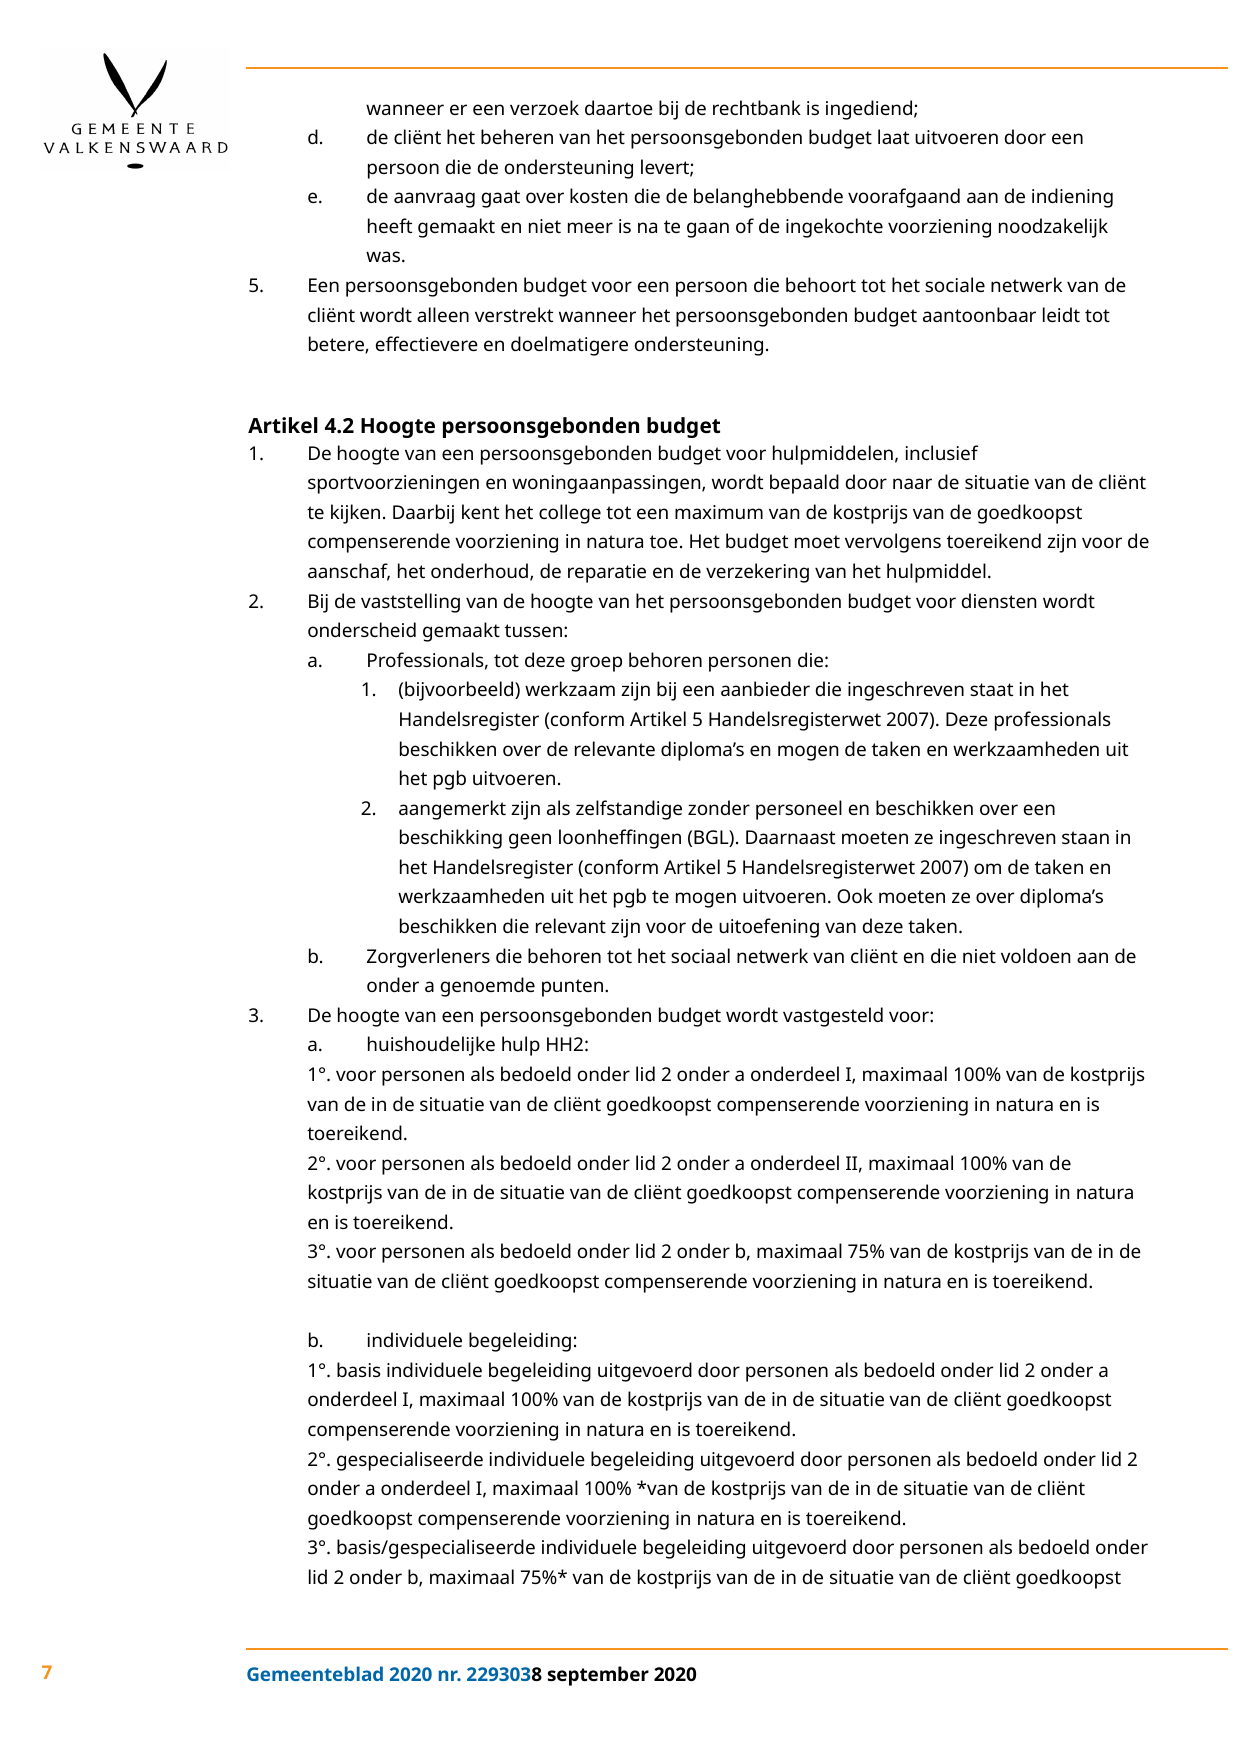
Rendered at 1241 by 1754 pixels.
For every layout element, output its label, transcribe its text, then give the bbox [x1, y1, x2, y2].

list Een persoonsgebonden budget voor een persoon die behoort tot het sociale netwerk van de cliënt wordt alleen verstrekt wanneer het persoonsgebonden budget aantoonbaar leidt tot betere, effectievere en doelmatigere ondersteuning. [248, 272, 1152, 357]
list 3°. basis/gespecialiseerde individuele begeleiding uitgevoerd door personen als bedoeld onder lid 2 onder b, maximaal 75%* van de kostprijs van de in de situatie van de cliënt goedkoopst [248, 1534, 1152, 1590]
list 3°. voor personen als bedoeld onder lid 2 onder b, maximaal 75% van de kostprijs van de in de situatie van de cliënt goedkoopst compenserende voorziening in natura en is toereikend. [248, 1239, 1152, 1294]
list 1°. voor personen als bedoeld onder lid 2 onder a onderdeel I, maximaal 100% van de kostprijs van de in de situatie van de cliënt goedkoopst compenserende voorziening in natura en is toereikend. [248, 1061, 1152, 1146]
list individuele begeleiding: [307, 1327, 1152, 1353]
list (bijvoorbeeld) werkzaam zijn bij een aanbieder die ingeschreven staat in het Handelsregister (conform Artikel 5 Handelsregisterwet 2007). Deze professionals beschikken over de relevante diploma’s en mogen de taken en werkzaamheden uit het pgb uitvoeren. [361, 677, 1152, 791]
list Zorgverleners die behoren tot het sociaal netwerk van cliënt en die niet voldoen aan de onder a genoemde punten. [307, 943, 1152, 998]
text Artikel 4.2 Hoogte persoonsgebonden budget [248, 411, 1152, 440]
picture [41, 47, 231, 172]
list De hoogte van een persoonsgebonden budget voor hulpmiddelen, inclusief sportvoorzieningen en woningaanpassingen, wordt bepaald door naar de situatie van de cliënt te kijken. Daarbij kent het college tot een maximum van de kostprijs van de goedkoopst compenserende voorziening in natura toe. Het budget moet vervolgens toereikend zijn voor de aanschaf, het onderhoud, de reparatie en de verzekering van het hulpmiddel. [248, 440, 1152, 584]
list de cliënt het beheren van het persoonsgebonden budget laat uitvoeren door een persoon die de ondersteuning levert; [307, 124, 1152, 180]
list De hoogte van een persoonsgebonden budget wordt vastgesteld voor: [248, 1002, 1152, 1028]
list de aanvraag gaat over kosten die de belanghebbende voorafgaand aan de indiening heeft gemaakt en niet meer is na te gaan of de ingekochte voorziening noodzakelijk was. [307, 183, 1152, 268]
list 2°. voor personen als bedoeld onder lid 2 onder a onderdeel II, maximaal 100% van de kostprijs van de in de situatie van de cliënt goedkoopst compenserende voorziening in natura en is toereikend. [248, 1150, 1152, 1235]
list Bij de vaststelling van de hoogte van het persoonsgebonden budget voor diensten wordt onderscheid gemaakt tussen: [248, 588, 1152, 643]
list wanneer er een verzoek daartoe bij de rechtbank is ingediend; [307, 95, 1152, 121]
list aangemerkt zijn als zelfstandige zonder personeel en beschikken over een beschikking geen loonheffingen (BGL). Daarnaast moeten ze ingeschreven staan in het Handelsregister (conform Artikel 5 Handelsregisterwet 2007) om de taken en werkzaamheden uit het pgb te mogen uitvoeren. Ook moeten ze over diploma’s beschikken die relevant zijn voor de uitoefening van deze taken. [361, 795, 1152, 939]
list 1°. basis individuele begeleiding uitgevoerd door personen als bedoeld onder lid 2 onder a onderdeel I, maximaal 100% van de kostprijs van de in de situatie van de cliënt goedkoopst compenserende voorziening in natura en is toereikend. [248, 1357, 1152, 1442]
list 2°. gespecialiseerde individuele begeleiding uitgevoerd door personen als bedoeld onder lid 2 onder a onderdeel I, maximaal 100% *van de kostprijs van de in de situatie van de cliënt goedkoopst compenserende voorziening in natura en is toereikend. [248, 1446, 1152, 1531]
list Professionals, tot deze groep behoren personen die: [307, 647, 1152, 673]
list huishoudelijke hulp HH2: [307, 1032, 1152, 1057]
